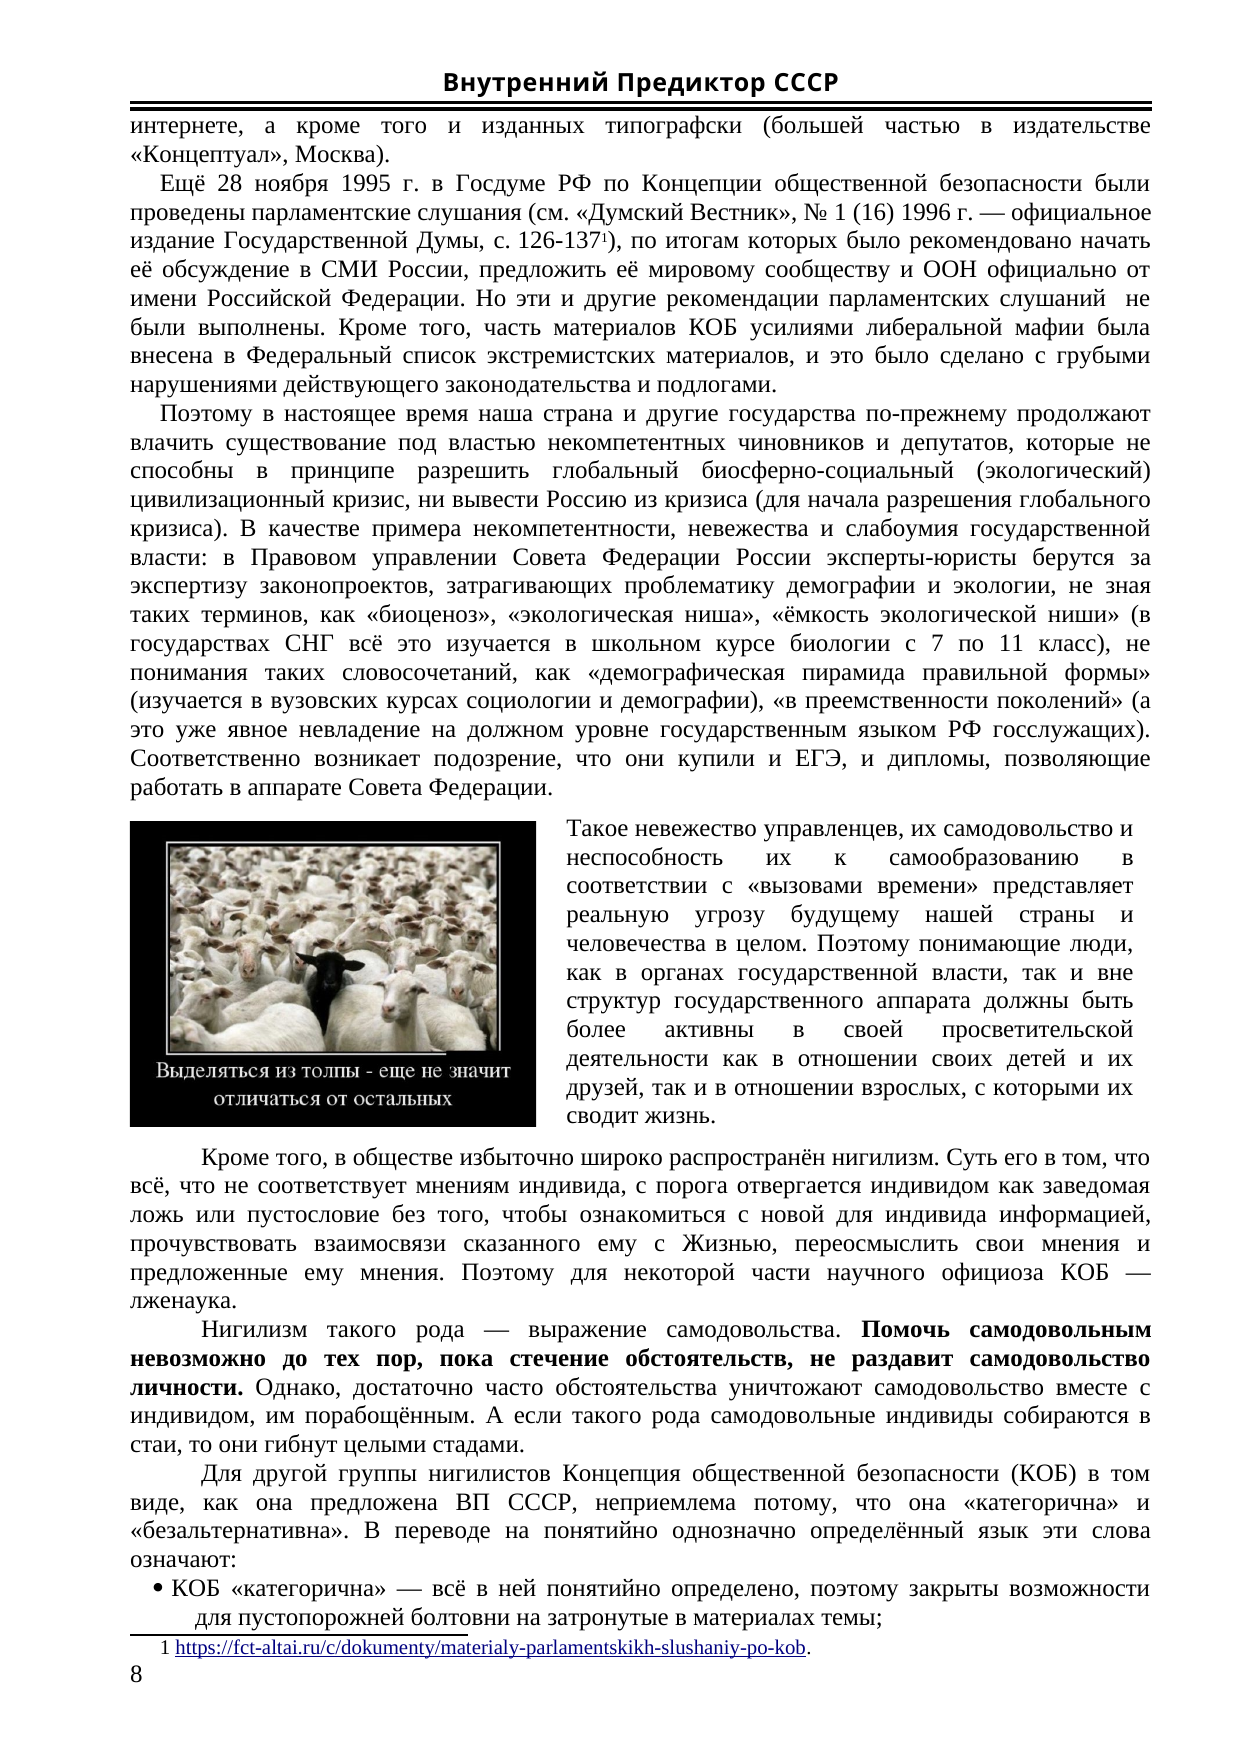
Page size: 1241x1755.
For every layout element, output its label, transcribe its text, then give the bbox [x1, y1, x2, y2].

text Нигилизм такого рода — выражение самодовольства. Помочь самодовольным невозможно до тех пор, пока стечение обстоятельств, не раздавит самодовольство личности. Однако, достаточно часто обстоятельства уничтожают самодовольство вместе с индивидом, им порабощённым. А если такого рода самодовольные индивиды собираются в стаи, то они гибнут целыми стадами. [130, 1314, 1152, 1458]
text https://fct-altai.ru/c/dokumenty/materialy-parlamentskikh-slushaniy-po-kob. [130, 1635, 1152, 1659]
text Для другой группы нигилистов Концепция общественной безопасности (КОБ) в том виде, как она предложена ВП СССР, неприемлема потому, что она «категорична» и «безальтернативна». В переводе на понятийно однозначно определённый язык эти слова означают: [130, 1458, 1152, 1573]
text Ещё 28 ноября 1995 г. в Госдуме РФ по Концепции общественной безопасности были проведены парламентские слушания (см. «Думский Вестник», № 1 (16) 1996 г. — официальное издание Государственной Думы, с. 126-137), по итогам которых было рекомендовано начать её обсуждение в СМИ России, предложить её мировому сообществу и ООН официально от имени Российской Федерации. Но эти и другие рекомендации парламентских слушаний не были выполнены. Кроме того, часть материалов КОБ усилиями либеральной мафии была внесена в Федеральный список экстремистских материалов, и это было сделано с грубыми нарушениями действующего законодательства и подлогами. [130, 168, 1152, 398]
text Такое невежество управленцев, их самодовольство и неспособность их к самообразованию в соответствии с «вызовами времени» представляет реальную угрозу будущему нашей страны и человечества в целом. Поэтому понимающие люди, как в органах государственной власти, так и вне структур государственного аппарата должны быть более активны в своей просветительской деятельности как в отношении своих детей и их друзей, так и в отношении взрослых, с которыми их сводит жизнь. [159, 813, 1134, 1129]
list КОБ «категорична» — всё в ней понятийно определено, поэтому закрыты возможности для пустопорожней болтовни на затронутые в материалах темы; [153, 1573, 1152, 1631]
text Поэтому в настоящее время наша страна и другие государства по-прежнему продолжают влачить существование под властью некомпетентных чиновников и депутатов, которые не способны в принципе разрешить глобальный биосферно-социальный (экологический) цивилизационный кризис, ни вывести Россию из кризиса (для начала разрешения глобального кризиса). В качестве примера некомпетентности, невежества и слабоумия государственной власти: в Правовом управлении Совета Федерации России эксперты-юристы берутся за экспертизу законопроектов, затрагивающих проблематику демографии и экологии, не зная таких терминов, как «биоценоз», «экологическая ниша», «ёмкость экологической ниши» (в государствах СНГ всё это изучается в школьном курсе биологии с 7 по 11 класс), не понимания таких словосочетаний, как «демографическая пирамида правильной формы» (изучается в вузовских курсах социологии и демографии), «в преемственности поколений» (а это уже явное невладение на должном уровне государственным языком РФ госслужащих). Соответственно возникает подозрение, что они купили и ЕГЭ, и дипломы, позволяющие работать в аппарате Совета Федерации. [130, 398, 1152, 801]
text Кроме того, в обществе избыточно широко распространён нигилизм. Суть его в том, что всё, что не соответствует мнениям индивида, с порога отвергается индивидом как заведомая ложь или пустословие без того, чтобы озна­комиться с новой для индивида информацией, прочувствовать взаимосвязи сказанного ему с Жизнью, переосмыслить свои мнения и предложенные ему мнения. Поэтому для некоторой части научного официоза КОБ — лженаука. [130, 1142, 1152, 1314]
text интернете, а кроме того и изданных типографски (большей частью в издательстве «Концептуал», Москва). [130, 111, 1152, 168]
